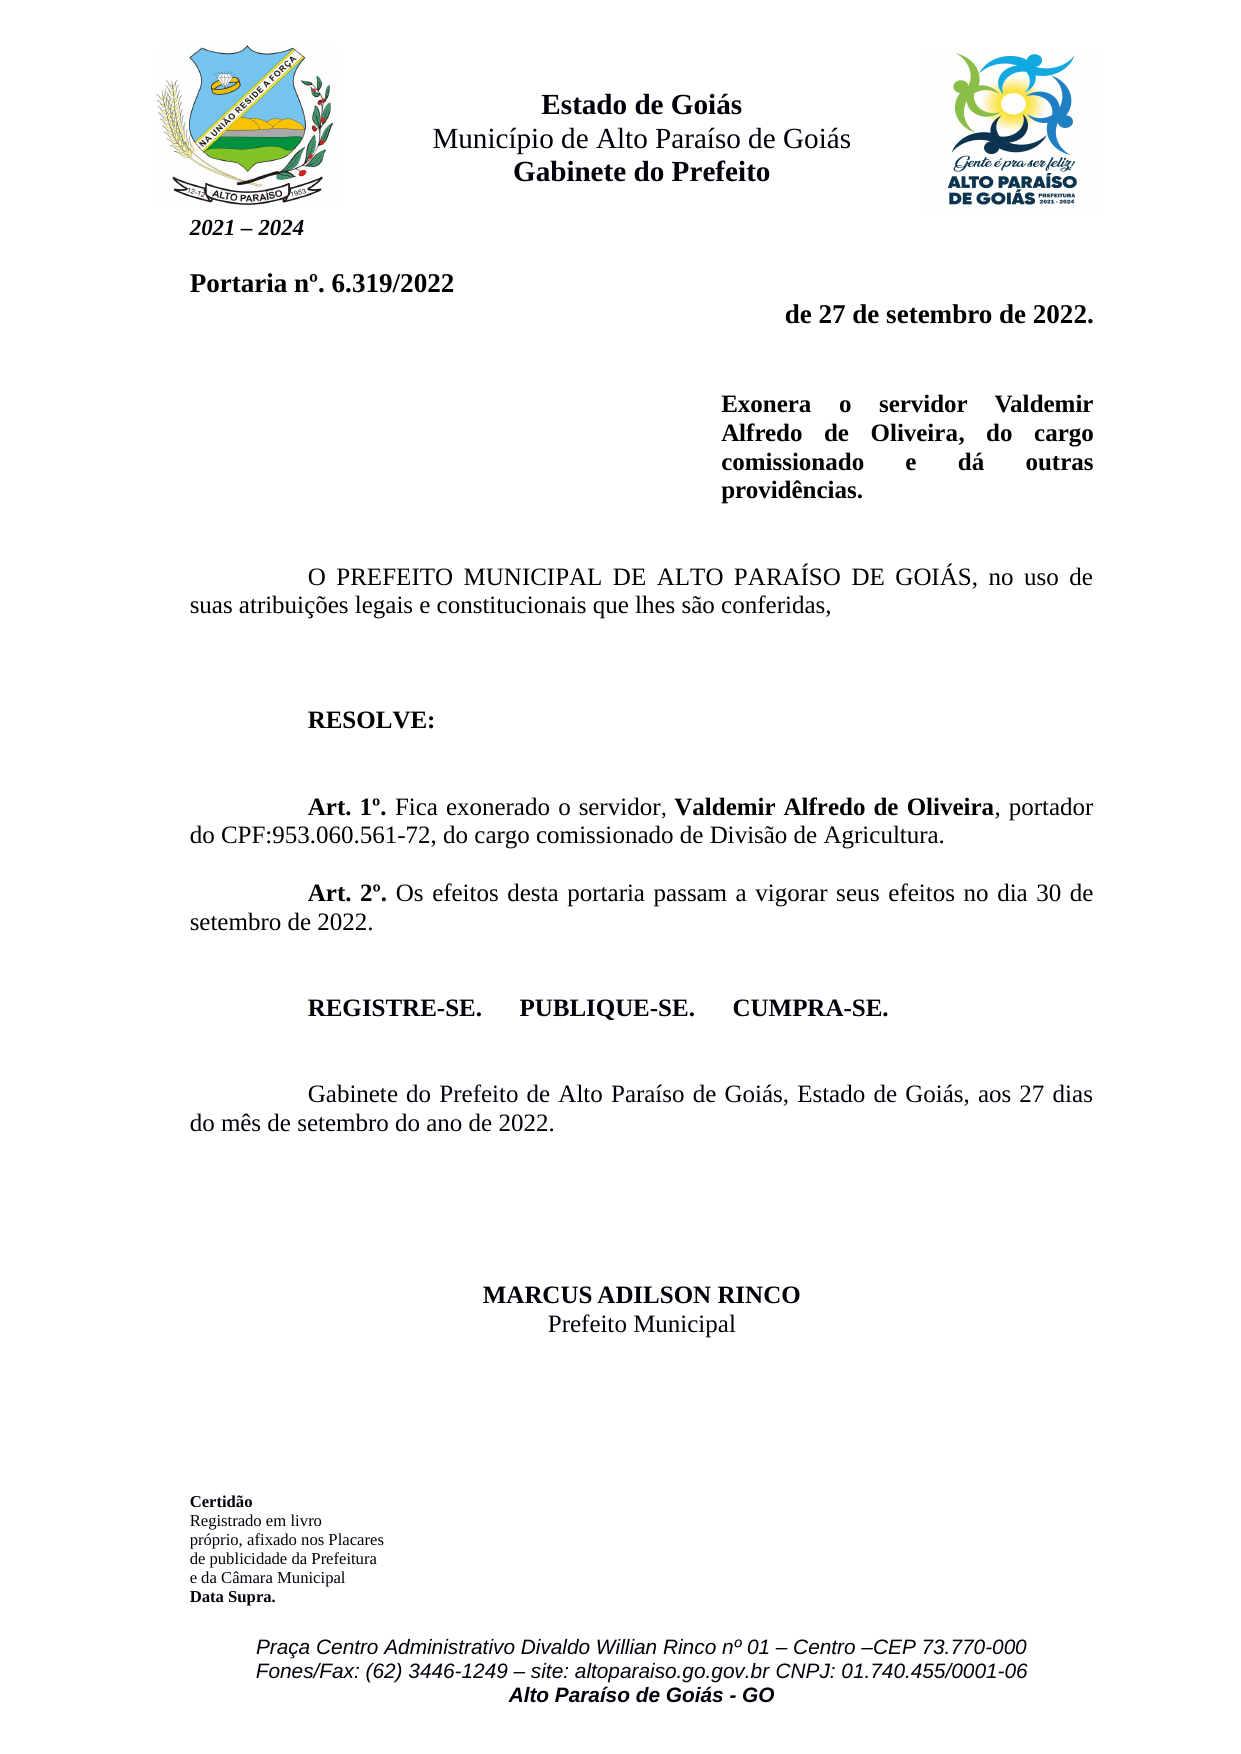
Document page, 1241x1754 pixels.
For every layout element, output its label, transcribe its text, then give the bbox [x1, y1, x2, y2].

subtitle REGISTRE-SE. PUBLIQUE-SE. CUMPRA-SE. [189, 993, 1094, 1022]
subtitle RESOLVE: [189, 706, 1094, 734]
text de 27 de setembro de 2022. [721, 298, 1094, 329]
subtitle Prefeito Municipal [189, 1309, 1094, 1338]
subtitle Art. 2º. Os efeitos desta portaria passam a vigorar seus efeitos no dia 30 de setembro de 2022. [189, 878, 1094, 936]
subtitle MARCUS aDILSON RINCO [189, 1281, 1094, 1309]
text de publicidade da Prefeitura [189, 1549, 1049, 1568]
subtitle O PREFEITO MUNICIPAL DE ALTO PARAÍSO DE GOIÁS, no uso de suas atribuições legais e constitucionais que lhes são conferidas, [189, 562, 1094, 619]
text Exonera o servidor Valdemir Alfredo de Oliveira, do cargo comissionado e dá outras providências. [721, 389, 1094, 504]
picture [920, 51, 1105, 211]
text Registrado em livro [189, 1511, 1049, 1530]
picture [156, 45, 338, 207]
subtitle Gabinete do Prefeito de Alto Paraíso de Goiás, Estado de Goiás, aos 27 dias do mês de setembro do ano de 2022. [189, 1079, 1094, 1137]
text Portaria nº. 6.319/2022 [189, 267, 1049, 298]
text próprio, afixado nos Placares [189, 1530, 1049, 1549]
text e da Câmara Municipal [189, 1568, 1049, 1587]
subtitle Art. 1º. Fica exonerado o servidor, Valdemir Alfredo de Oliveira, portador do CPF:953.060.561-72, do cargo comissionado de Divisão de Agricultura. [189, 792, 1094, 849]
text Certidão [189, 1491, 1049, 1511]
text Data Supra. [189, 1587, 1049, 1606]
